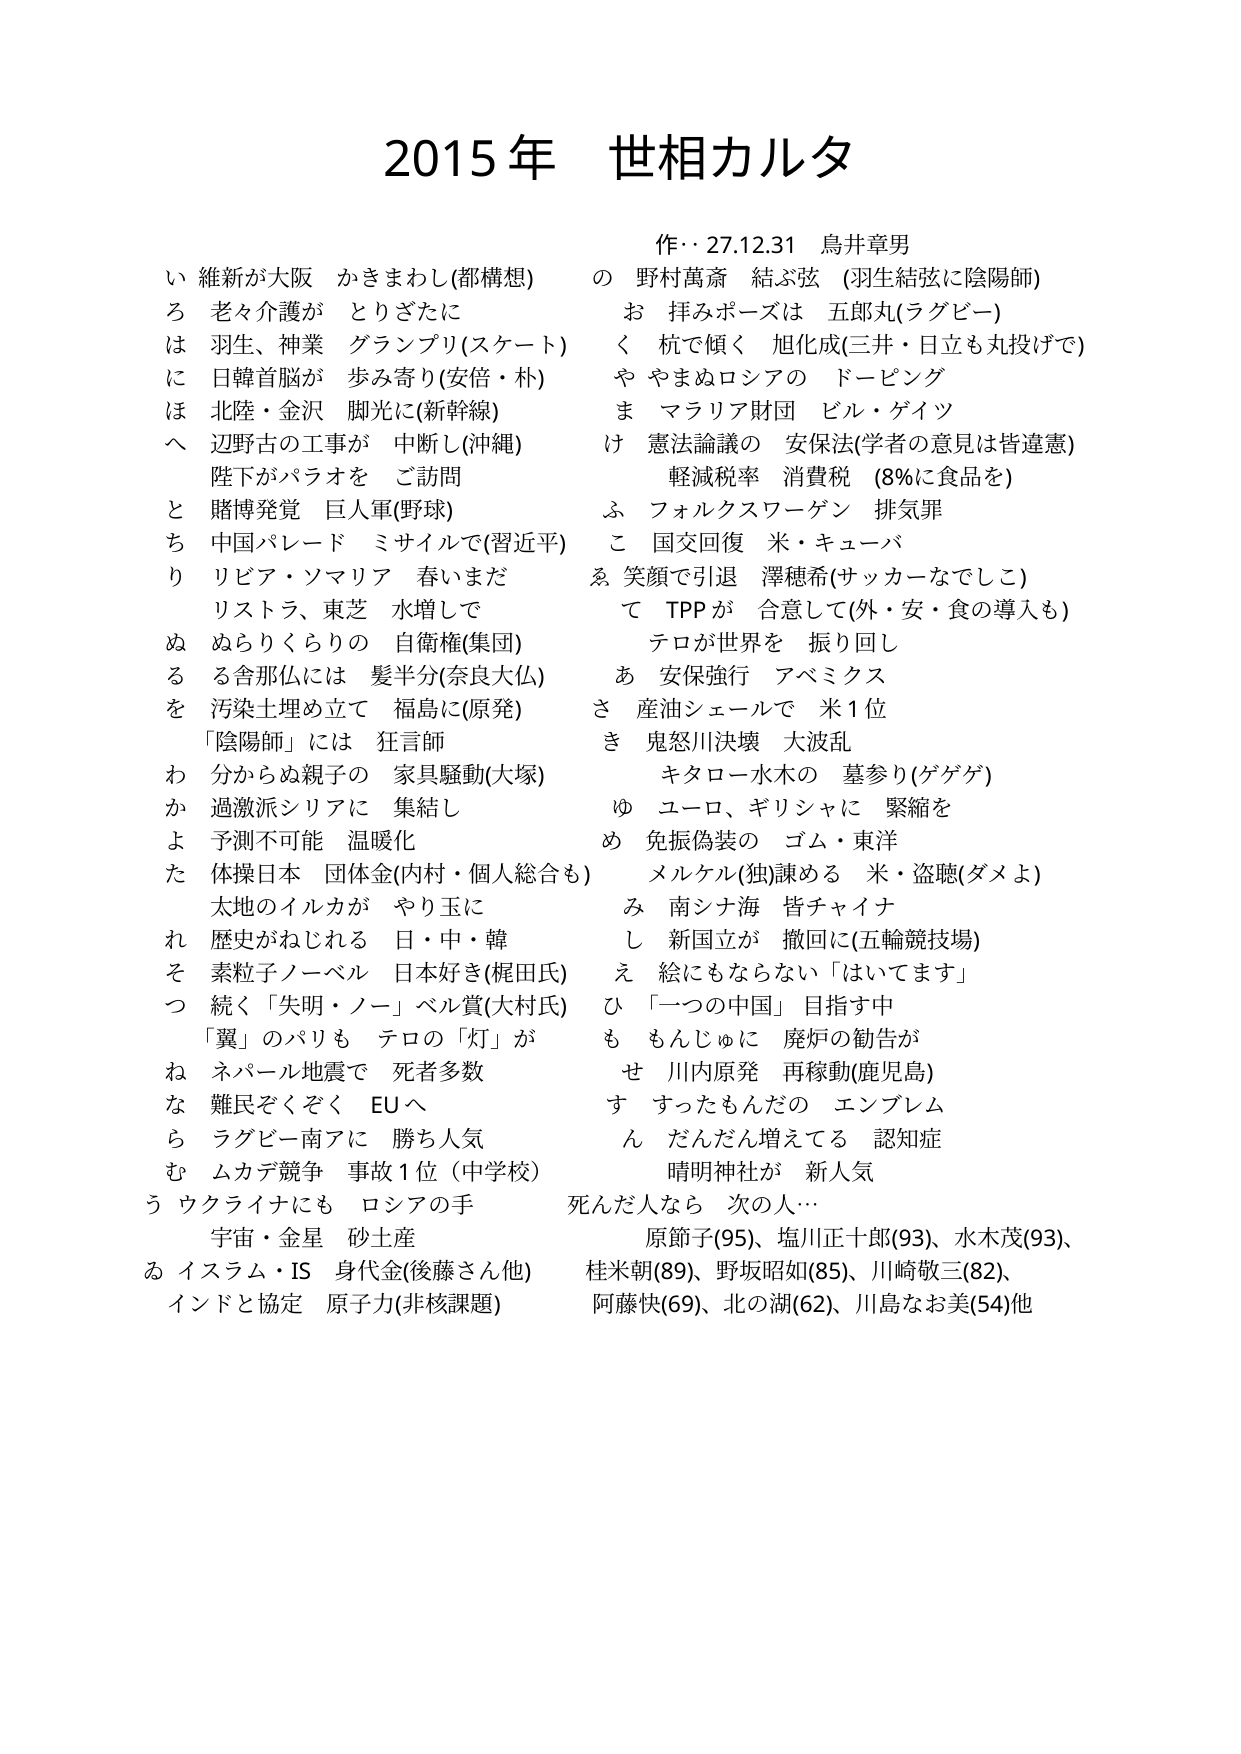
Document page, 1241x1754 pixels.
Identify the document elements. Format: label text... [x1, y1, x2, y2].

text ち 中国パレード ミサイルで(習近平) こ 国交回復 米・キューバ [118, 526, 1122, 559]
text へ 辺野古の工事が 中断し(沖縄) け 憲法論議の 安保法(学者の意見は皆違憲) [118, 426, 1122, 459]
text ね ネパール地震で 死者多数 せ 川内原発 再稼動(鹿児島) [118, 1054, 1122, 1088]
text そ 素粒子ノーベル 日本好き(梶田氏) え 絵にもならない「はいてます」 [118, 955, 1122, 988]
text う ウクライナにも ロシアの手 死んだ人なら 次の人… [118, 1187, 1122, 1220]
text ぬ ぬらりくらりの 自衛権(集団) テロが世界を 振り回し [118, 625, 1122, 658]
text つ 続く「失明・ノー」ベル賞(大村氏) ひ 「一つの中国」 目指す中 [118, 988, 1122, 1022]
text 「陰陽師」には 狂言師 き 鬼怒川決壊 大波乱 [118, 724, 1122, 757]
text よ 予測不可能 温暖化 め 免振偽装の ゴム・東洋 [118, 823, 1122, 856]
text ゐ イスラム・IS 身代金(後藤さん他) 桂米朝(89)、野坂昭如(85)、川崎敬三(82)、 [118, 1253, 1122, 1286]
text は 羽生、神業 グランプリ(スケート) く 杭で傾く 旭化成(三井・日立も丸投げで) [118, 327, 1122, 360]
text り リビア・ソマリア 春いまだ ゑ 笑顔で引退 澤穂希(サッカーなでしこ) [118, 559, 1122, 592]
text インドと協定 原子力(非核課題) 阿藤快(69)、北の湖(62)、川島なお美(54)他 [118, 1286, 1122, 1319]
text を 汚染土埋め立て 福島に(原発) さ 産油シェールで 米1位 [118, 691, 1122, 724]
text わ 分からぬ親子の 家具騒動(大塚) キタロー水木の 墓参り(ゲゲゲ) [118, 757, 1122, 790]
text か 過激派シリアに 集結し ゆ ユーロ、ギリシャに 緊縮を [118, 790, 1122, 823]
text な 難民ぞくぞく EUへ す すったもんだの エンブレム [118, 1088, 1122, 1121]
text と 賭博発覚 巨人軍(野球) ふ フォルクスワーゲン 排気罪 [118, 492, 1122, 526]
text 「翼」のパリも テロの「灯」が も もんじゅに 廃炉の勧告が [118, 1022, 1122, 1054]
text 宇宙・金星 砂土産 原節子(95)、塩川正十郎(93)、水木茂(93)、 [118, 1220, 1122, 1253]
text 2015年 世相カルタ [118, 118, 1122, 191]
text い 維新が大阪 かきまわし(都構想) の 野村萬斎 結ぶ弦 (羽生結弦に陰陽師) [118, 261, 1122, 294]
text れ 歴史がねじれる 日・中・韓 し 新国立が 撤回に(五輪競技場) [118, 922, 1122, 955]
text む ムカデ競争 事故1位（中学校） 晴明神社が 新人気 [118, 1154, 1122, 1187]
text る る舎那仏には 髪半分(奈良大仏) あ 安保強行 アベミクス [118, 658, 1122, 691]
text ほ 北陸・金沢 脚光に(新幹線) ま マラリア財団 ビル・ゲイツ [118, 393, 1122, 426]
text 陛下がパラオを ご訪問 軽減税率 消費税 (8%に食品を) [118, 459, 1122, 492]
text 太地のイルカが やり玉に み 南シナ海 皆チャイナ [118, 889, 1122, 922]
text ろ 老々介護が とりざたに お 拝みポーズは 五郎丸(ラグビー) [118, 294, 1122, 327]
text ら ラグビー南アに 勝ち人気 ん だんだん増えてる 認知症 [118, 1121, 1122, 1154]
text に 日韓首脳が 歩み寄り(安倍・朴) や やまぬロシアの ドーピング [118, 360, 1122, 393]
text 作‥ 27.12.31 鳥井章男 [118, 227, 1122, 261]
text た 体操日本 団体金(内村・個人総合も) メルケル(独)諌める 米・盗聴(ダメよ) [118, 856, 1122, 889]
text リストラ、東芝 水増しで て TPPが 合意して(外・安・食の導入も) [118, 592, 1122, 625]
